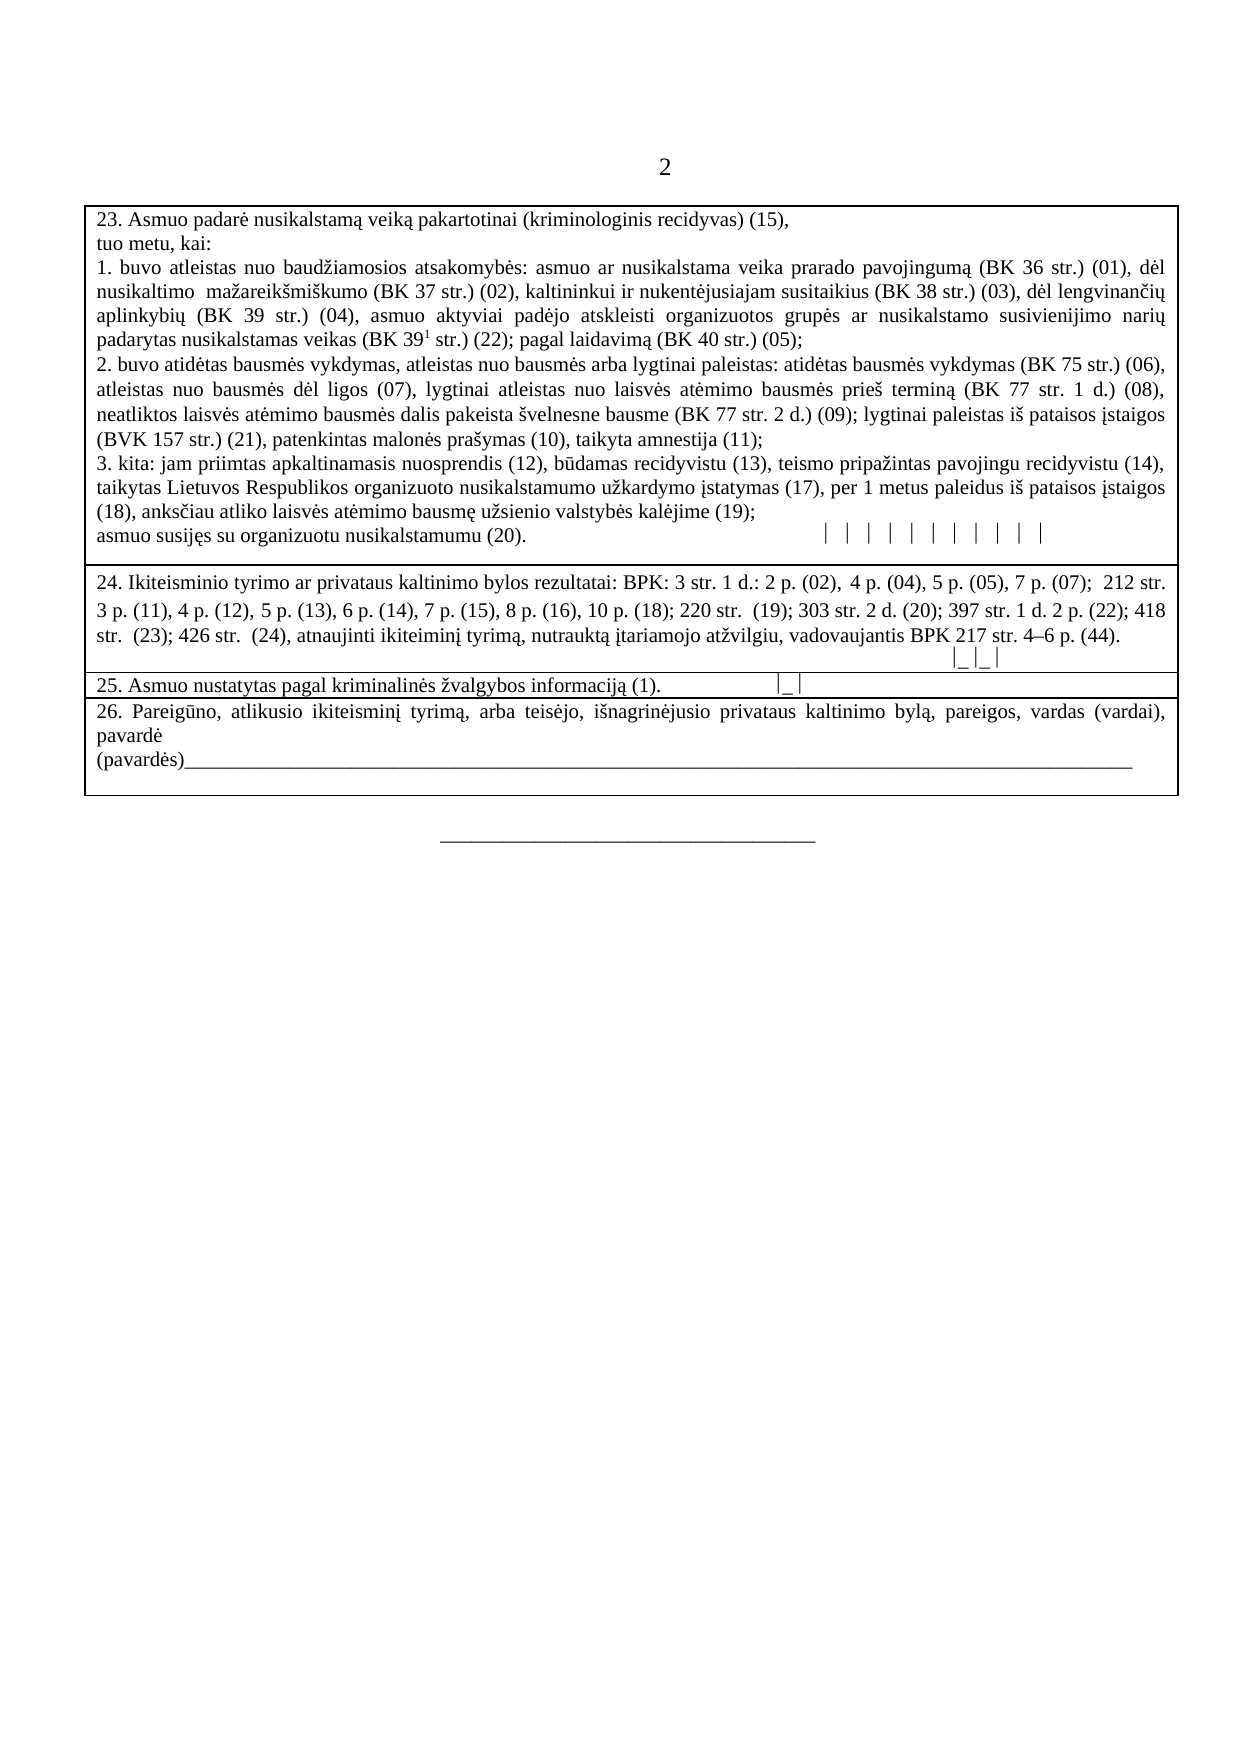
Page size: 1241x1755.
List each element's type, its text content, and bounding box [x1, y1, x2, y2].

table_cell 26. Pareigūno, atlikusio ikiteisminį tyrimą, arba teisėjo, išnagrinėjusio privataus kaltinimo bylą, pareigos, vardas (vardai), pavardė (pavardės)___________________________________________________________________________________________ [86, 699, 1177, 795]
table_cell 23. Asmuo padarė nusikalstamą veiką pakartotinai (kriminologinis recidyvas) (15), tuo metu, kai: 1. buvo atleistas nuo baudžiamosios atsakomybės: asmuo ar nusikalstama veika prarado pavojingumą (BK 36 str.) (01), dėl nusikaltimo mažareikšmiškumo (BK 37 str.) (02), kaltininkui ir nukentėjusiajam susitaikius (BK 38 str.) (03), dėl lengvinančių aplinkybių (BK 39 str.) (04), asmuo aktyviai padėjo atskleisti organizuotos grupės ar nusikalstamo susivienijimo narių padarytas nusikalstamas veikas (BK 391 str.) (22); pagal laidavimą (BK 40 str.) (05); 2. buvo atidėtas bausmės vykdymas, atleistas nuo bausmės arba lygtinai paleistas: atidėtas bausmės vykdymas (BK 75 str.) (06), atleistas nuo bausmės dėl ligos (07), lygtinai atleistas nuo laisvės atėmimo bausmės prieš terminą (BK 77 str. 1 d.) (08), neatliktos laisvės atėmimo bausmės dalis pakeista švelnesne bausme (BK 77 str. 2 d.) (09); lygtinai paleistas iš pataisos įstaigos (BVK 157 str.) (21), patenkintas malonės prašymas (10), taikyta amnestija (11); 3. kita: jam priimtas apkaltinamasis nuosprendis (12), būdamas recidyvistu (13), teismo pripažintas pavojingu recidyvistu (14), taikytas Lietuvos Respublikos organizuoto nusikalstamumo užkardymo įstatymas (17), per 1 metus paleidus iš pataisos įstaigos (18), anksčiau atliko laisvės atėmimo bausmę užsienio valstybės kalėjime (19); asmuo susijęs su organizuotu nusikalstamumu (20).            [86, 207, 1177, 564]
text ____________________________________ [74, 820, 1181, 844]
table_cell 25. Asmuo nustatytas pagal kriminalinės žvalgybos informaciją (1). _  [86, 673, 1177, 697]
table_cell 24. Ikiteisminio tyrimo ar privataus kaltinimo bylos rezultatai: BPK: 3 str. 1 d.: 2 p. (02), 4 p. (04), 5 p. (05), 7 p. (07); 212 str. 3 p. (11), 4 p. (12), 5 p. (13), 6 p. (14), 7 p. (15), 8 p. (16), 10 p. (18); 220 str. (19); 303 str. 2 d. (20); 397 str. 1 d. 2 p. (22); 418 str. (23); 426 str. (24), atnaujinti ikiteiminį tyrimą, nutrauktą įtariamojo atžvilgiu, vadovaujantis BPK 217 str. 4–6 p. (44). _ _  [86, 566, 1177, 671]
